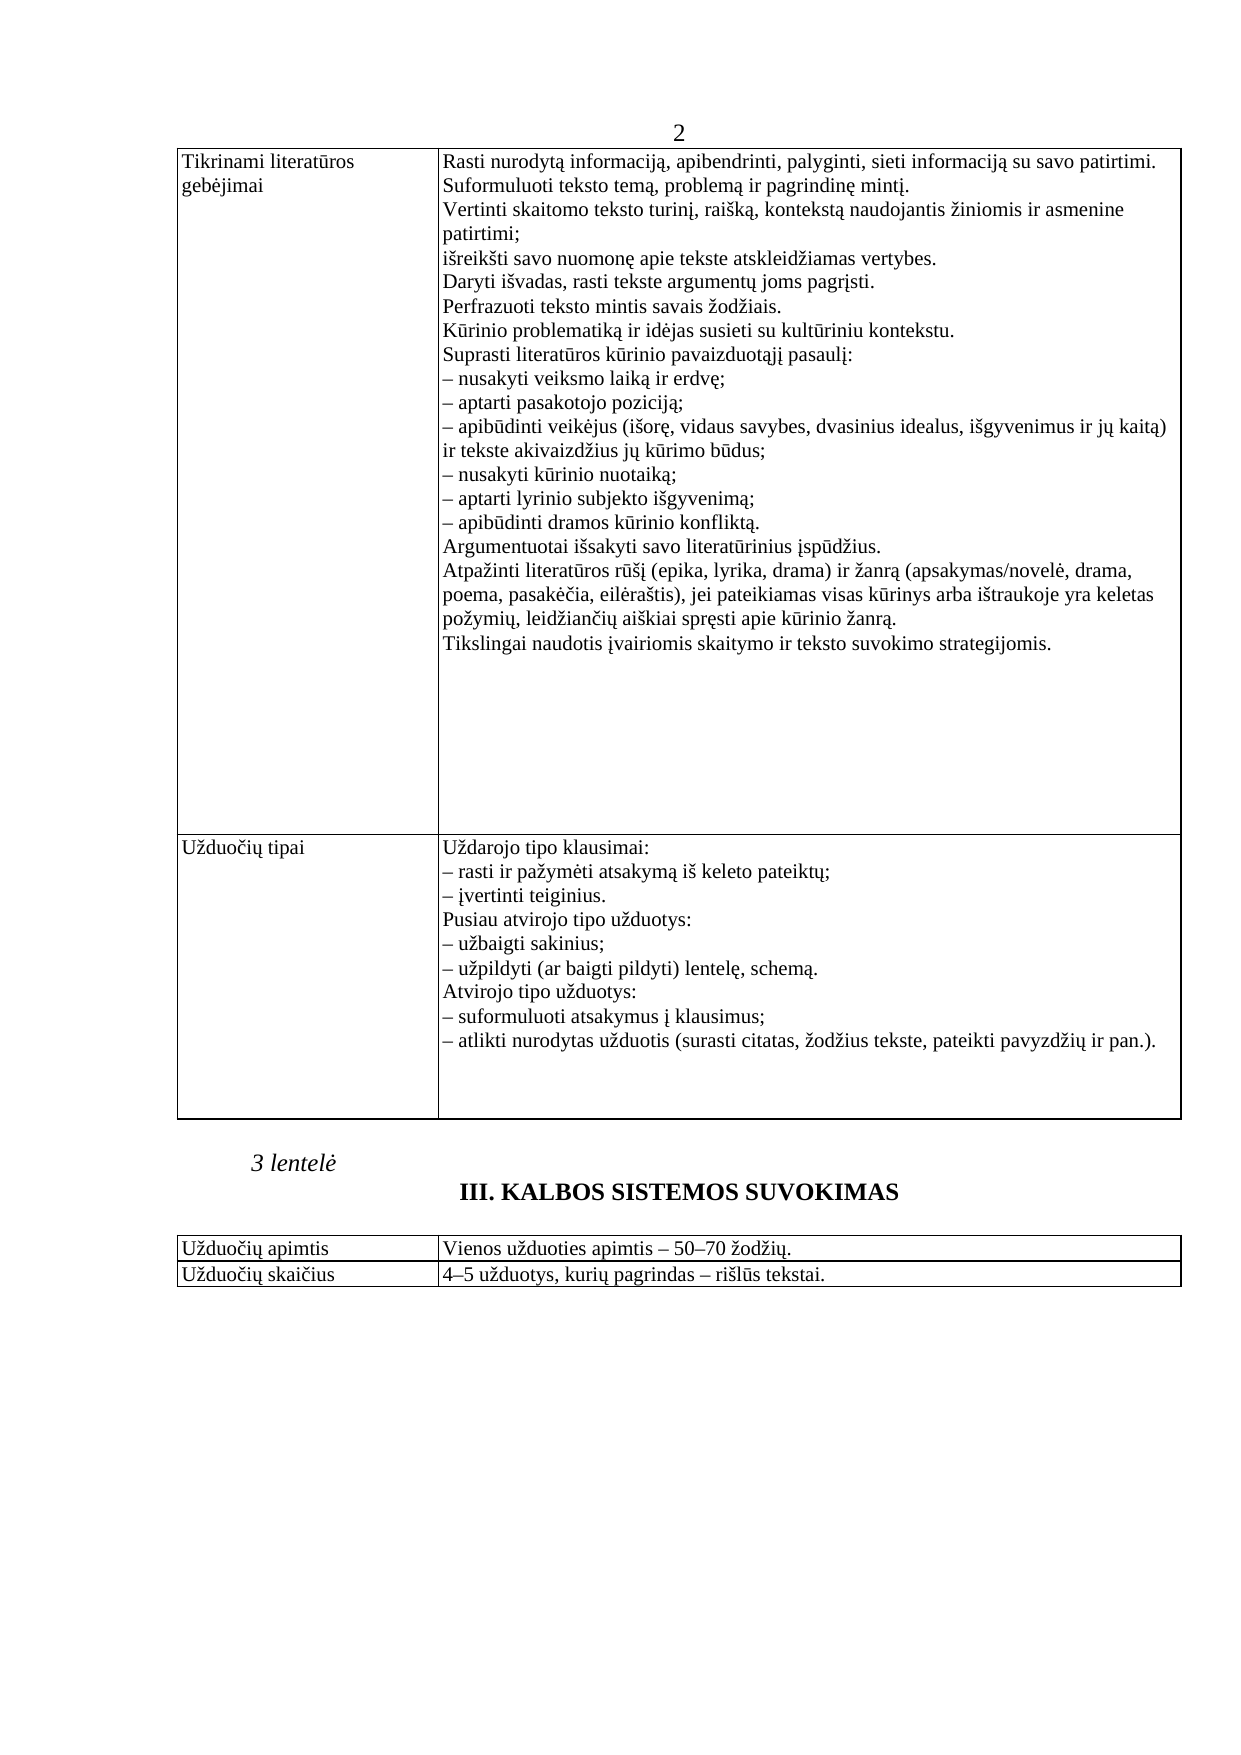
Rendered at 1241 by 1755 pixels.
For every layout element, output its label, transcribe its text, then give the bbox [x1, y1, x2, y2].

table_cell Uždarojo tipo klausimai: – rasti ir pažymėti atsakymą iš keleto pateiktų; – įvertinti teiginius. Pusiau atvirojo tipo užduotys: – užbaigti sakinius; – užpildyti (ar baigti pildyti) lentelę, schemą. Atvirojo tipo užduotys: – suformuluoti atsakymus į klausimus; – atlikti nurodytas užduotis (surasti citatas, žodžius tekste, pateikti pavyzdžių ir pan.). [439, 835, 1180, 1118]
text III. KALBOS SISTEMOS SUVOKIMAS [177, 1177, 1181, 1206]
table_cell Rasti nurodytą informaciją, apibendrinti, palyginti, sieti informaciją su savo patirtimi. Suformuluoti teksto temą, problemą ir pagrindinę mintį. Vertinti skaitomo teksto turinį, raišką, kontekstą naudojantis žiniomis ir asmenine patirtimi; išreikšti savo nuomonę apie tekste atskleidžiamas vertybes. Daryti išvadas, rasti tekste argumentų joms pagrįsti. Perfrazuoti teksto mintis savais žodžiais. Kūrinio problematiką ir idėjas susieti su kultūriniu kontekstu. Suprasti literatūros kūrinio pavaizduotąjį pasaulį: – nusakyti veiksmo laiką ir erdvę; – aptarti pasakotojo poziciją; – apibūdinti veikėjus (išorę, vidaus savybes, dvasinius idealus, išgyvenimus ir jų kaitą) ir tekste akivaizdžius jų kūrimo būdus; – nusakyti kūrinio nuotaiką; – aptarti lyrinio subjekto išgyvenimą; – apibūdinti dramos kūrinio konfliktą. Argumentuotai išsakyti savo literatūrinius įspūdžius. Atpažinti literatūros rūšį (epika, lyrika, drama) ir žanrą (apsakymas/novelė, drama, poema, pasakėčia, eilėraštis), jei pateikiamas visas kūrinys arba ištraukoje yra keletas požymių, leidžiančių aiškiai spręsti apie kūrinio žanrą. Tikslingai naudotis įvairiomis skaitymo ir teksto suvokimo strategijomis. [439, 149, 1180, 833]
table_cell Užduočių tipai [178, 835, 438, 1118]
table_cell Tikrinami literatūros gebėjimai [178, 149, 438, 833]
text 3 lentelė [177, 1148, 1181, 1177]
